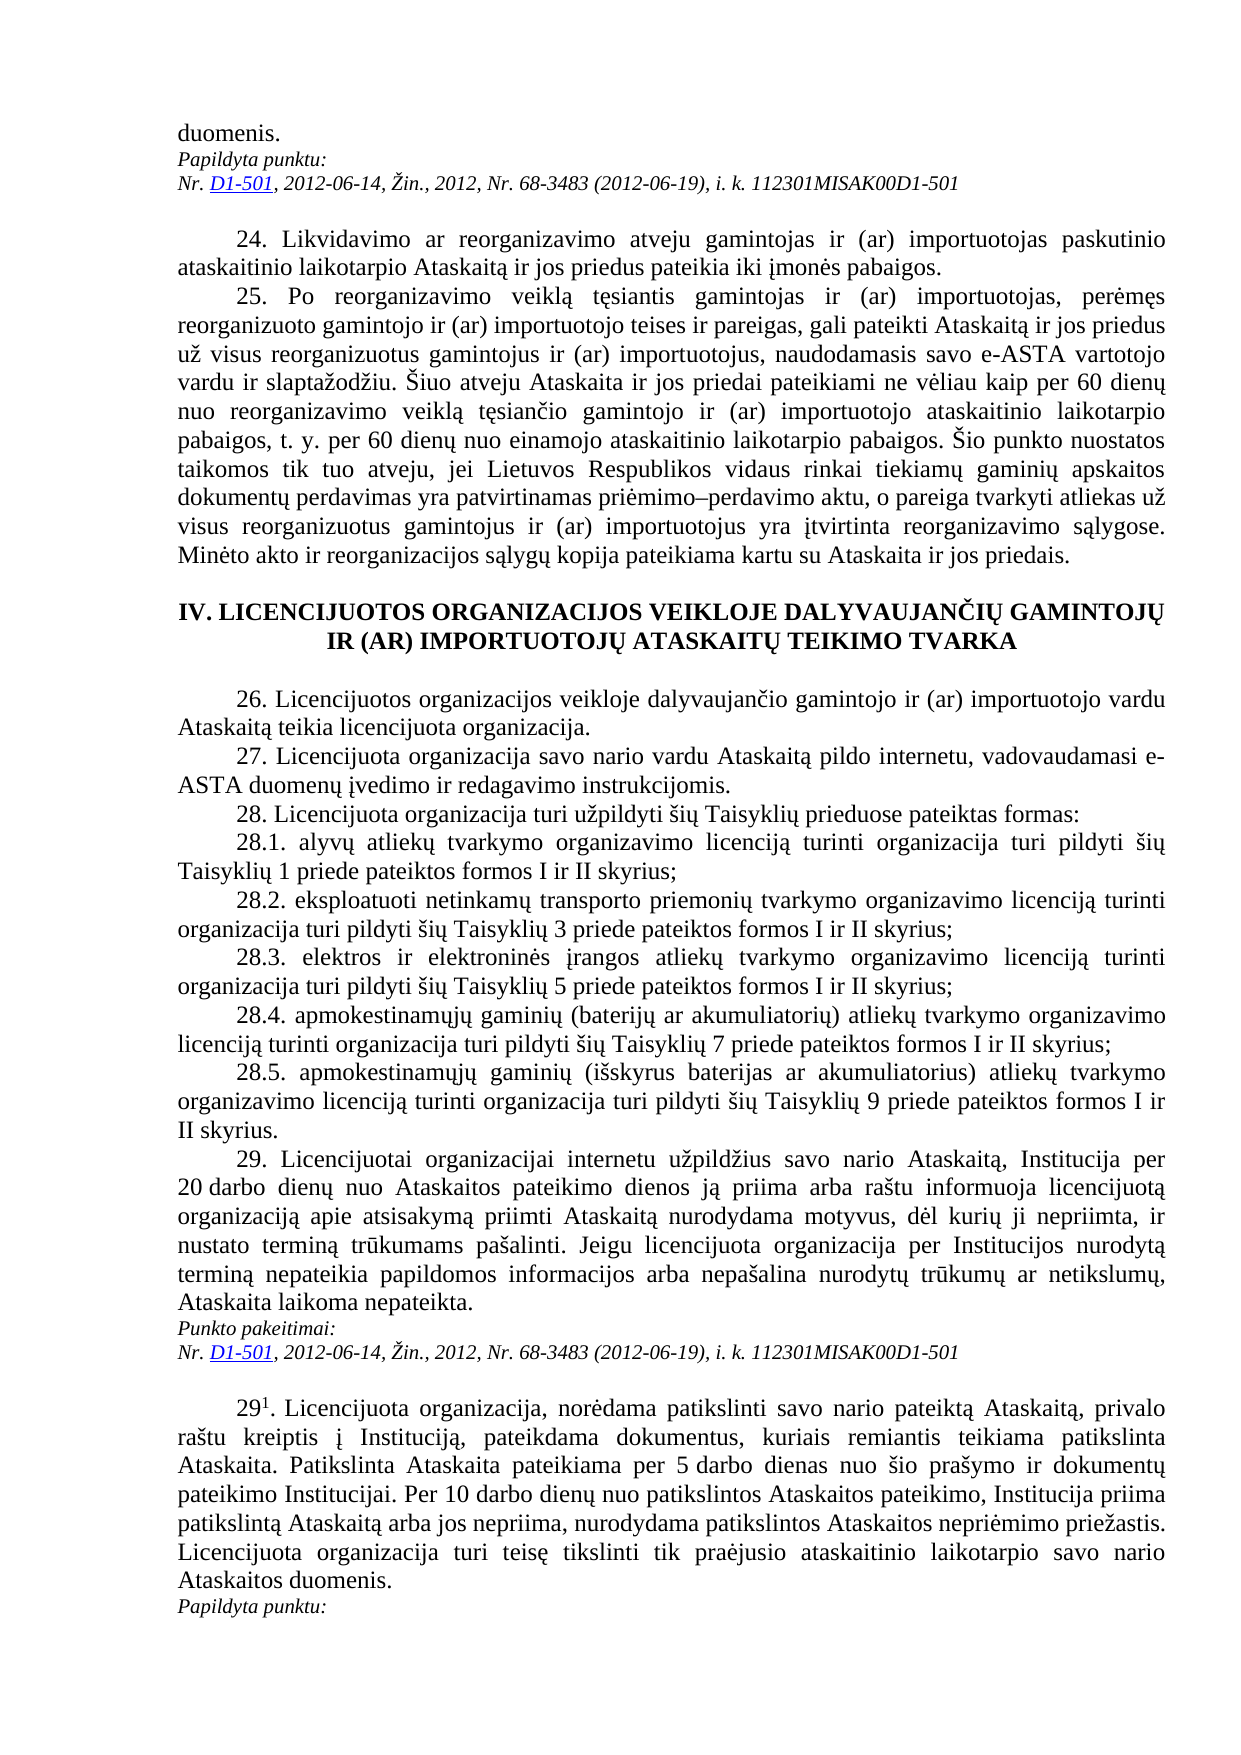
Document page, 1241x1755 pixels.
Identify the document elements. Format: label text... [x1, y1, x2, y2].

text 29. Licencijuotai organizacijai internetu užpildžius savo nario Ataskaitą, Institucija per 20 darbo dienų nuo Ataskaitos pateikimo dienos ją priima arba raštu informuoja licencijuotą organizaciją apie atsisakymą priimti Ataskaitą nurodydama motyvus, dėl kurių ji nepriimta, ir nustato terminą trūkumams pašalinti. Jeigu licencijuota organizacija per Institucijos nurodytą terminą nepateikia papildomos informacijos arba nepašalina nurodytų trūkumų ar netikslumų, Ataskaita laikoma nepateikta. [177, 1144, 1166, 1316]
text 26. Licencijuotos organizacijos veikloje dalyvaujančio gamintojo ir (ar) importuotojo vardu Ataskaitą teikia licencijuota organizacija. [177, 684, 1166, 741]
text 28.4. apmokestinamųjų gaminių (baterijų ar akumuliatorių) atliekų tvarkymo organizavimo licenciją turinti organizacija turi pildyti šių Taisyklių 7 priede pateiktos formos I ir II skyrius; [177, 1000, 1166, 1057]
text 28. Licencijuota organizacija turi užpildyti šių Taisyklių prieduose pateiktas formas: [177, 799, 1166, 827]
text Nr. D1-501, 2012-06-14, Žin., 2012, Nr. 68-3483 (2012-06-19), i. k. 112301MISAK00D1-501 [177, 1340, 1166, 1364]
text Papildyta punktu: [177, 147, 1166, 171]
text 25. Po reorganizavimo veiklą tęsiantis gamintojas ir (ar) importuotojas, perėmęs reorganizuoto gamintojo ir (ar) importuotojo teises ir pareigas, gali pateikti Ataskaitą ir jos priedus už visus reorganizuotus gamintojus ir (ar) importuotojus, naudodamasis savo e-ASTA vartotojo vardu ir slaptažodžiu. Šiuo atveju Ataskaita ir jos priedai pateikiami ne vėliau kaip per 60 dienų nuo reorganizavimo veiklą tęsiančio gamintojo ir (ar) importuotojo ataskaitinio laikotarpio pabaigos, t. y. per 60 dienų nuo einamojo ataskaitinio laikotarpio pabaigos. Šio punkto nuostatos taikomos tik tuo atveju, jei Lietuvos Respublikos vidaus rinkai tiekiamų gaminių apskaitos dokumentų perdavimas yra patvirtinamas priėmimo–perdavimo aktu, o pareiga tvarkyti atliekas už visus reorganizuotus gamintojus ir (ar) importuotojus yra įtvirtinta reorganizavimo sąlygose. Minėto akto ir reorganizacijos sąlygų kopija pateikiama kartu su Ataskaita ir jos priedais. [177, 281, 1166, 569]
text Nr. D1-501, 2012-06-14, Žin., 2012, Nr. 68-3483 (2012-06-19), i. k. 112301MISAK00D1-501 [177, 171, 1166, 195]
text duomenis. [177, 118, 1166, 147]
text 27. Licencijuota organizacija savo nario vardu Ataskaitą pildo internetu, vadovaudamasi e-ASTA duomenų įvedimo ir redagavimo instrukcijomis. [177, 741, 1166, 799]
text Punkto pakeitimai: [177, 1316, 1166, 1340]
text 28.2. eksploatuoti netinkamų transporto priemonių tvarkymo organizavimo licenciją turinti organizacija turi pildyti šių Taisyklių 3 priede pateiktos formos I ir II skyrius; [177, 885, 1166, 942]
text 28.3. elektros ir elektroninės įrangos atliekų tvarkymo organizavimo licenciją turinti organizacija turi pildyti šių Taisyklių 5 priede pateiktos formos I ir II skyrius; [177, 942, 1166, 1000]
text 24. Likvidavimo ar reorganizavimo atveju gamintojas ir (ar) importuotojas paskutinio ataskaitinio laikotarpio Ataskaitą ir jos priedus pateikia iki įmonės pabaigos. [177, 224, 1166, 281]
text Papildyta punktu: [177, 1594, 1166, 1618]
text 291. Licencijuota organizacija, norėdama patikslinti savo nario pateiktą Ataskaitą, privalo raštu kreiptis į Instituciją, pateikdama dokumentus, kuriais remiantis teikiama patikslinta Ataskaita. Patikslinta Ataskaita pateikiama per 5 darbo dienas nuo šio prašymo ir dokumentų pateikimo Institucijai. Per 10 darbo dienų nuo patikslintos Ataskaitos pateikimo, Institucija priima patikslintą Ataskaitą arba jos nepriima, nurodydama patikslintos Ataskaitos nepriėmimo priežastis. Licencijuota organizacija turi teisę tikslinti tik praėjusio ataskaitinio laikotarpio savo nario Ataskaitos duomenis. [177, 1393, 1166, 1594]
text 28.5. apmokestinamųjų gaminių (išskyrus baterijas ar akumuliatorius) atliekų tvarkymo organizavimo licenciją turinti organizacija turi pildyti šių Taisyklių 9 priede pateiktos formos I ir II skyrius. [177, 1057, 1166, 1144]
text IV. LICENCIJUOTOS ORGANIZACIJOS VEIKLOJE DALYVAUJANČIŲ GAMINTOJŲ IR (AR) IMPORTUOTOJŲ ATASKAITŲ TEIKIMO TVARKA [177, 597, 1166, 655]
text 28.1. alyvų atliekų tvarkymo organizavimo licenciją turinti organizacija turi pildyti šių Taisyklių 1 priede pateiktos formos I ir II skyrius; [177, 827, 1166, 885]
